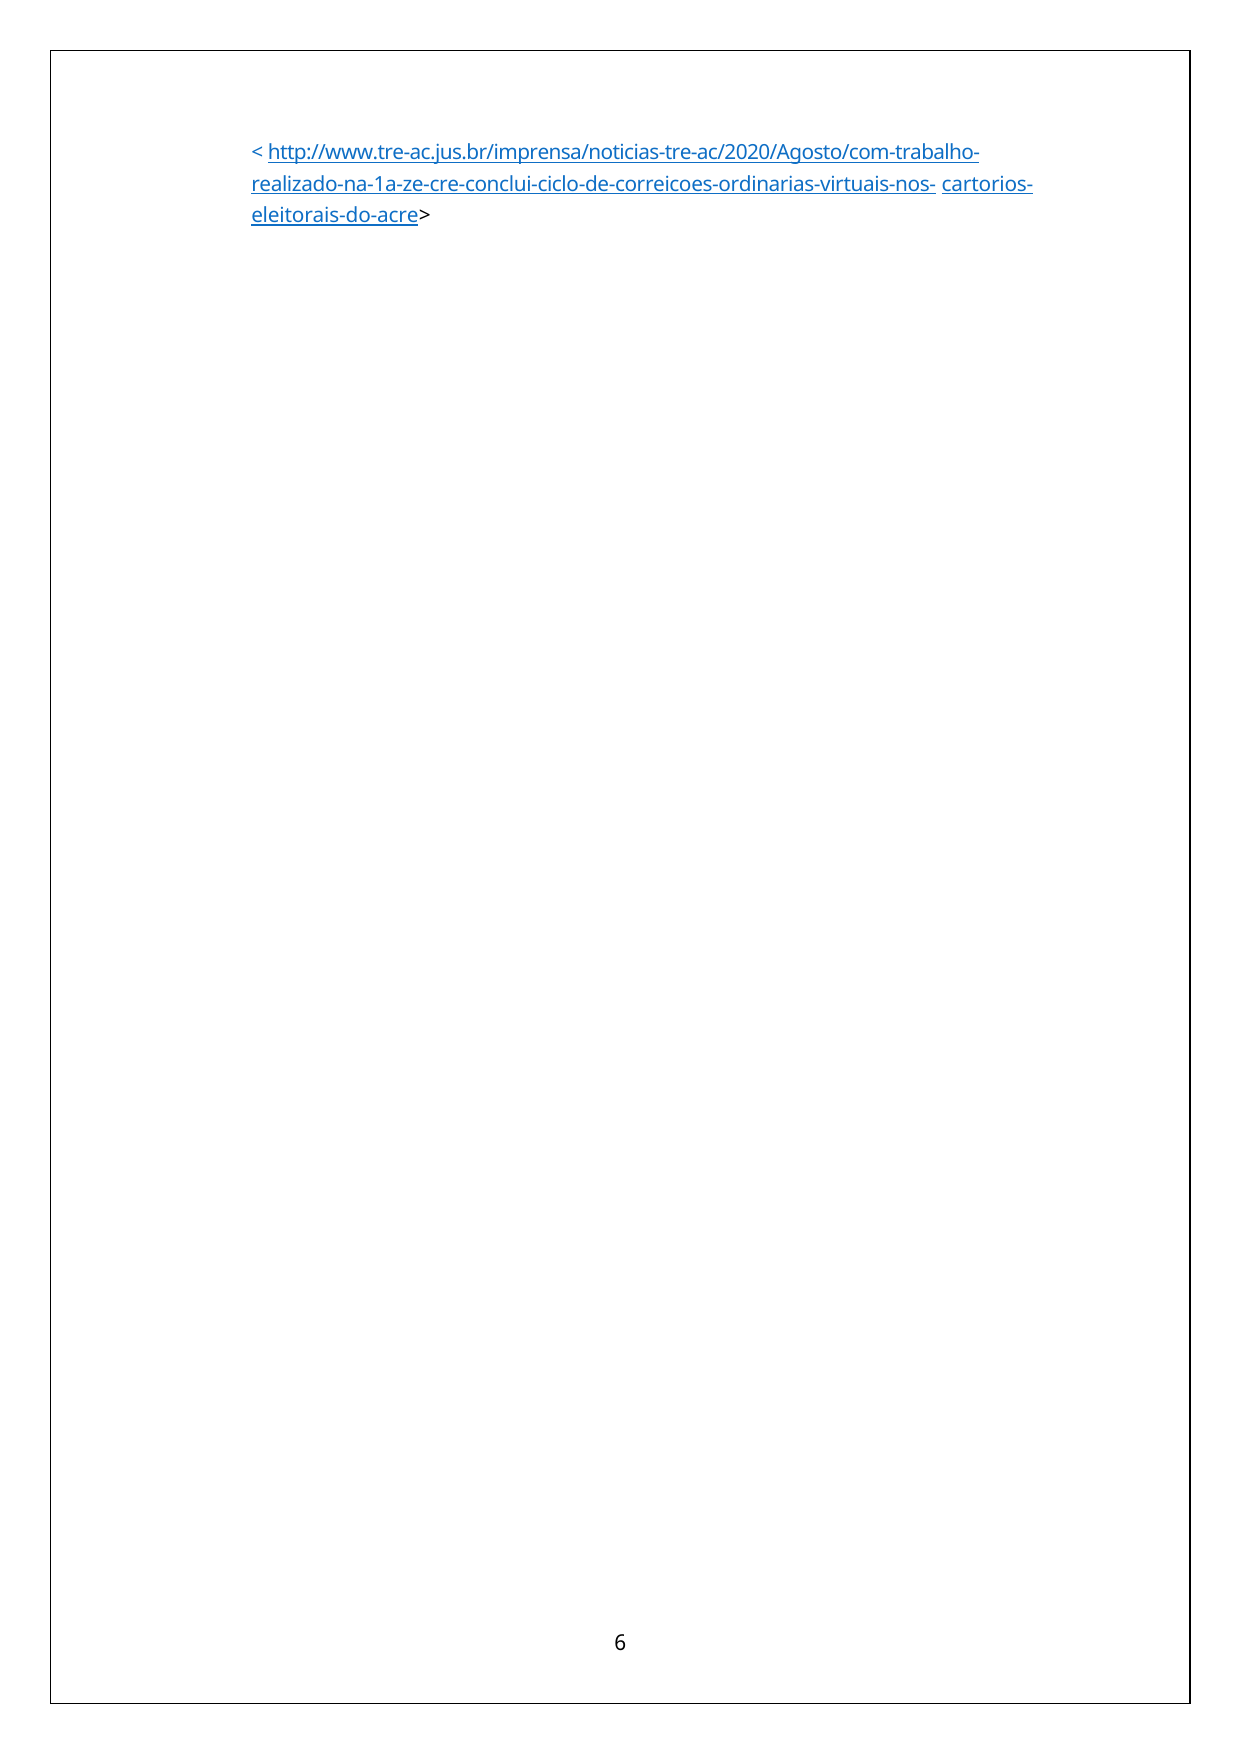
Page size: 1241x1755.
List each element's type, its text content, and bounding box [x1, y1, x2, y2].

text < http://www.tre-ac.jus.br/imprensa/noticias-tre-ac/2020/Agosto/com-trabalho- realizado-na-1a-ze-cre-conclui-ciclo-de-correicoes-ordinarias-virtuais-nos- cartorios-eleitorais-do-acre> [251, 137, 1061, 228]
